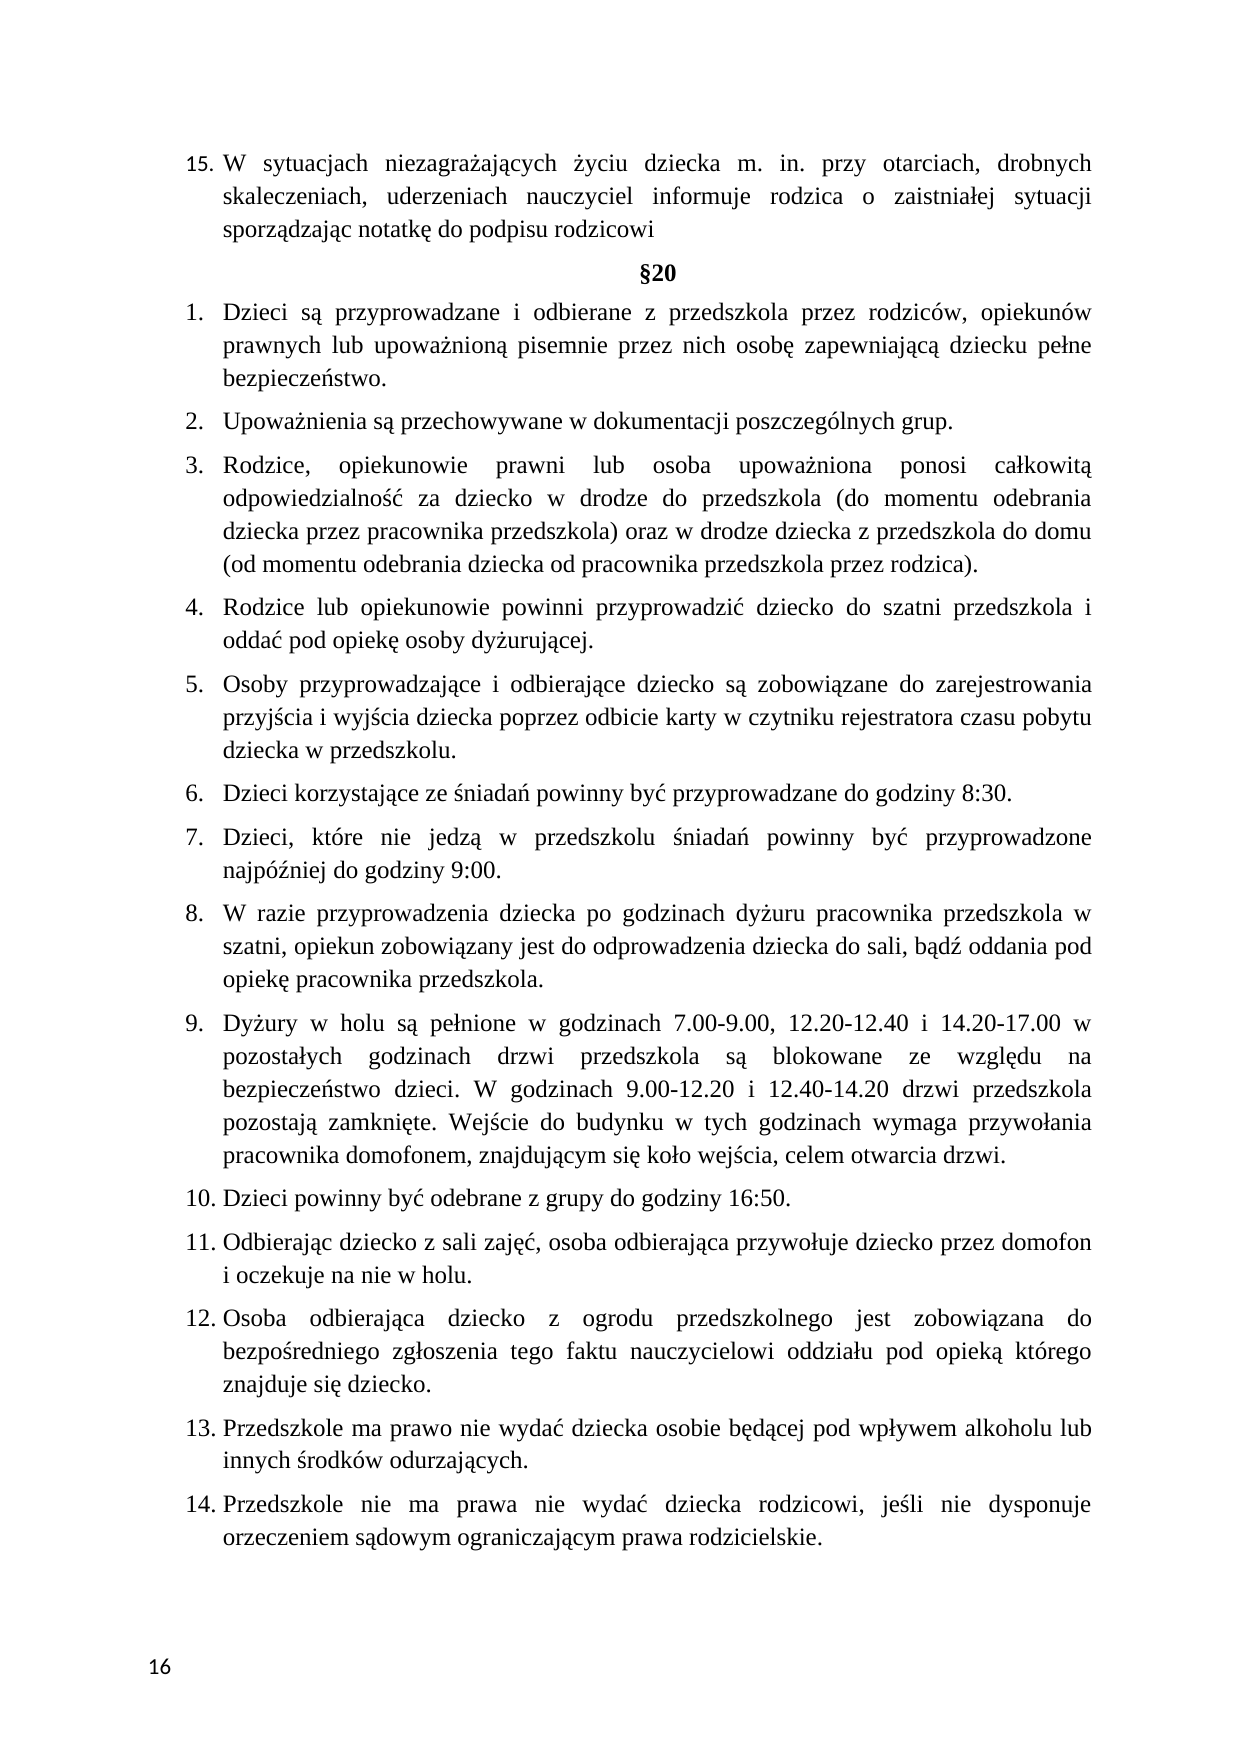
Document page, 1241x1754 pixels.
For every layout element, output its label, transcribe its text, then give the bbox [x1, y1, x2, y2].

list Odbierając dziecko z sali zajęć, osoba odbierająca przywołuje dziecko przez domofon i oczekuje na nie w holu. [185, 1227, 1093, 1288]
list Dzieci korzystające ze śniadań powinny być przyprowadzane do godziny 8:30. [185, 778, 1093, 807]
list Osoby przyprowadzające i odbierające dziecko są zobowiązane do zarejestrowania przyjścia i wyjścia dziecka poprzez odbicie karty w czytniku rejestratora czasu pobytu dziecka w przedszkolu. [185, 669, 1093, 764]
list Dyżury w holu są pełnione w godzinach 7.00-9.00, 12.20-12.40 i 14.20-17.00 w pozostałych godzinach drzwi przedszkola są blokowane ze względu na bezpieczeństwo dzieci. W godzinach 9.00-12.20 i 12.40-14.20 drzwi przedszkola pozostają zamknięte. Wejście do budynku w tych godzinach wymaga przywołania pracownika domofonem, znajdującym się koło wejścia, celem otwarcia drzwi. [185, 1008, 1093, 1168]
list Rodzice lub opiekunowie powinni przyprowadzić dziecko do szatni przedszkola i oddać pod opiekę osoby dyżurującej. [185, 592, 1093, 654]
text §20 [223, 258, 1093, 286]
list Upoważnienia są przechowywane w dokumentacji poszczególnych grup. [185, 406, 1093, 435]
list W sytuacjach niezagrażających życiu dziecka m. in. przy otarciach, drobnych skaleczeniach, uderzeniach nauczyciel informuje rodzica o zaistniałej sytuacji sporządzając notatkę do podpisu rodzicowi [185, 148, 1093, 243]
list Dzieci są przyprowadzane i odbierane z przedszkola przez rodziców, opiekunów prawnych lub upoważnioną pisemnie przez nich osobę zapewniającą dziecku pełne bezpieczeństwo. [185, 297, 1093, 392]
list Rodzice, opiekunowie prawni lub osoba upoważniona ponosi całkowitą odpowiedzialność za dziecko w drodze do przedszkola (do momentu odebrania dziecka przez pracownika przedszkola) oraz w drodze dziecka z przedszkola do domu (od momentu odebrania dziecka od pracownika przedszkola przez rodzica). [185, 450, 1093, 578]
list Przedszkole nie ma prawa nie wydać dziecka rodzicowi, jeśli nie dysponuje orzeczeniem sądowym ograniczającym prawa rodzicielskie. [185, 1489, 1093, 1551]
list Osoba odbierająca dziecko z ogrodu przedszkolnego jest zobowiązana do bezpośredniego zgłoszenia tego faktu nauczycielowi oddziału pod opieką którego znajduje się dziecko. [185, 1303, 1093, 1398]
list Przedszkole ma prawo nie wydać dziecka osobie będącej pod wpływem alkoholu lub innych środków odurzających. [185, 1413, 1093, 1474]
list W razie przyprowadzenia dziecka po godzinach dyżuru pracownika przedszkola w szatni, opiekun zobowiązany jest do odprowadzenia dziecka do sali, bądź oddania pod opiekę pracownika przedszkola. [185, 898, 1093, 993]
list Dzieci, które nie jedzą w przedszkolu śniadań powinny być przyprowadzone najpóźniej do godziny 9:00. [185, 822, 1093, 883]
list Dzieci powinny być odebrane z grupy do godziny 16:50. [185, 1183, 1093, 1212]
